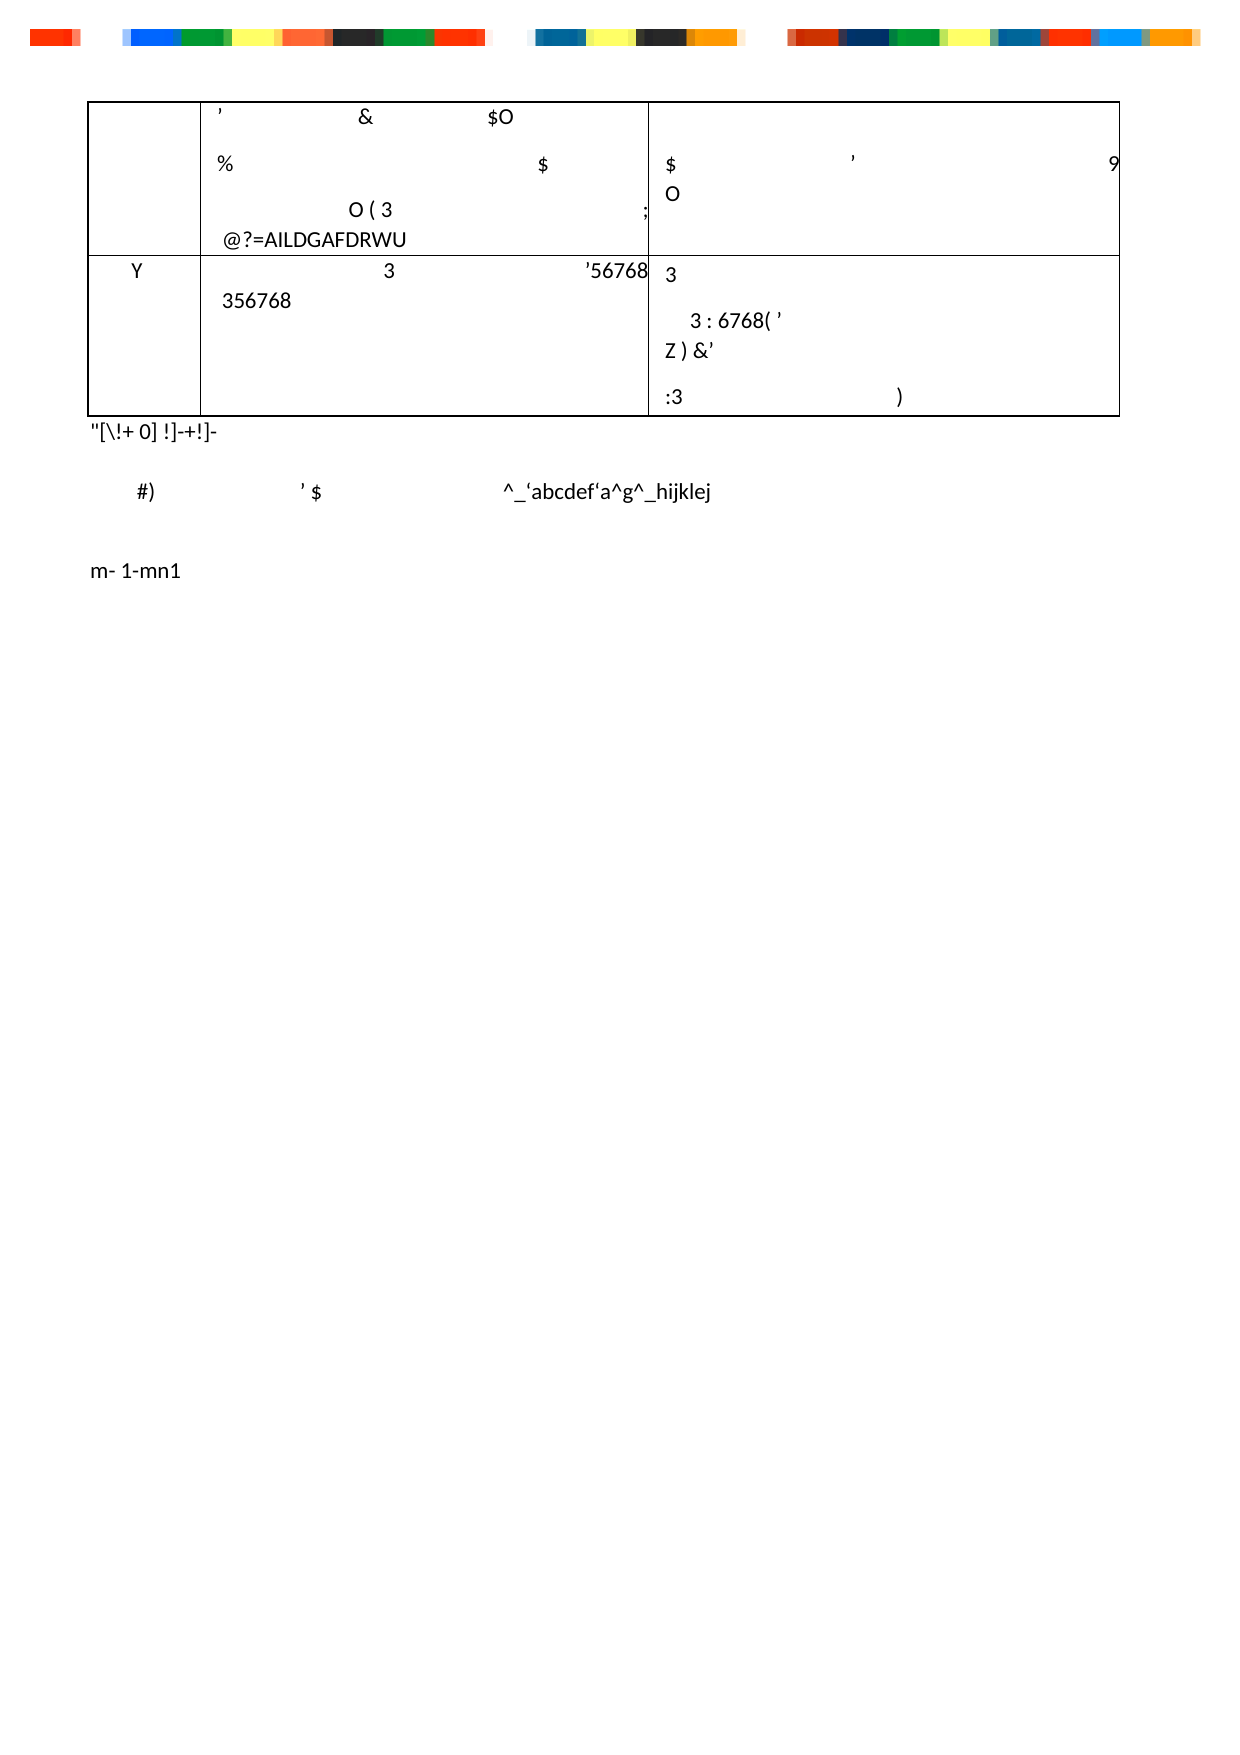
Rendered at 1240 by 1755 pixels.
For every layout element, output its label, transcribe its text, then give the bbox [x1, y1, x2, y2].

table_cell ’ & $O % $ O ( 3 ; @?=AILDGAFDRWU [201, 103, 648, 255]
text m- 1-mn1 [90, 556, 1109, 584]
table_cell 3 ’56768 356768 [201, 256, 648, 415]
table_cell [89, 103, 200, 255]
table_cell Y [89, 256, 200, 415]
text #) ’ $ ^_‘abcdef‘a^g^_hijklej [73, 477, 1109, 506]
table_cell 3 3 : 6768( ’ Z ) &’ :3 ) [649, 256, 1119, 415]
table_cell $ ’ 9 O [649, 103, 1119, 255]
text "[\!+ 0] !]-+!]- [90, 417, 1109, 445]
